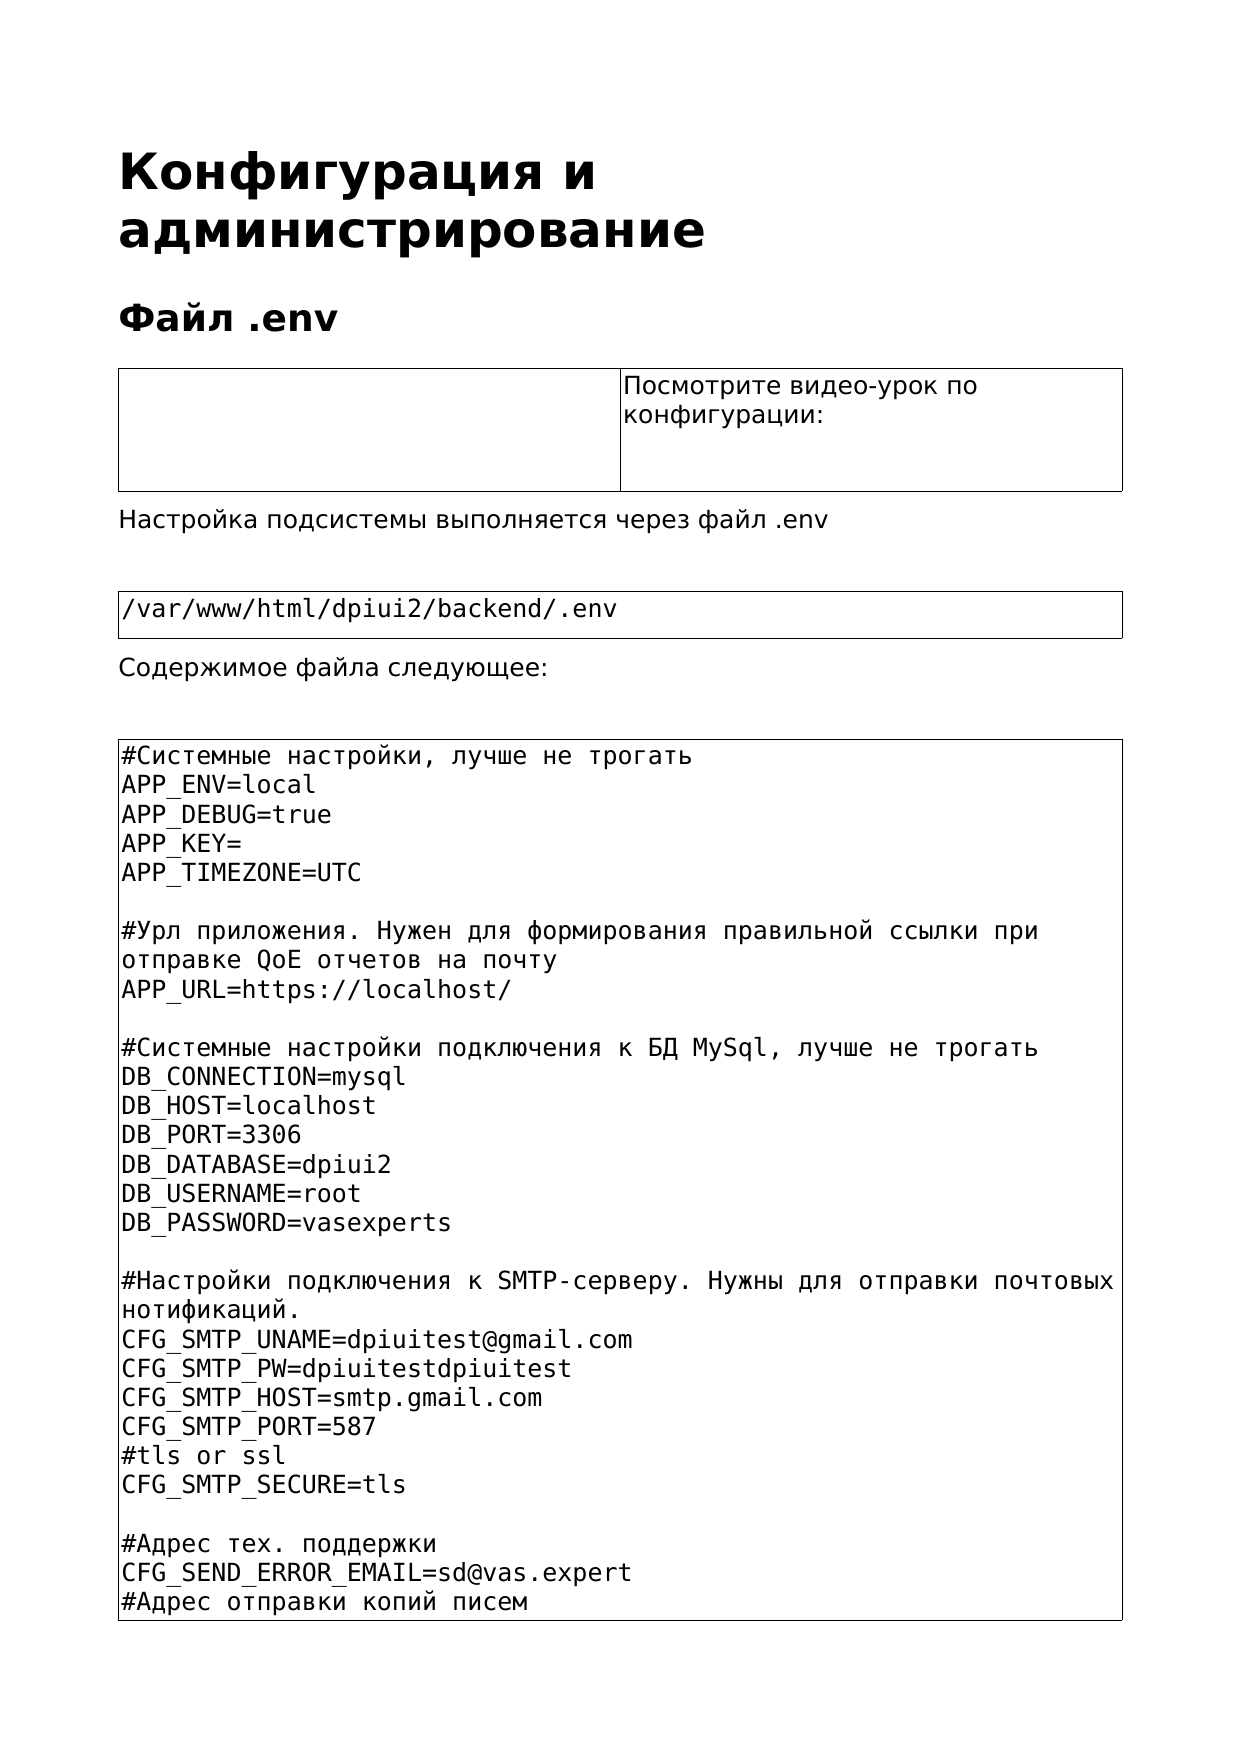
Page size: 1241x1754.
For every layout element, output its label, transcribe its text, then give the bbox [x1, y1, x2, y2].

subtitle Конфигурация и администрирование [118, 143, 1122, 259]
text Содержимое файла следующее: [118, 653, 1122, 711]
subtitle Файл .env [118, 297, 1122, 341]
text Настройка подсистемы выполняется через файл .env [118, 506, 1122, 564]
table_header Посмотрите видео-урок по конфигурации: [621, 369, 1122, 491]
table_header [119, 369, 620, 491]
table_header #Системные настройки, лучше не трогать APP_ENV=local APP_DEBUG=true APP_KEY= APP_TIMEZONE=UTC #Урл приложения. Нужен для формирования правильной ссылки при отправке QoE отчетов на почту APP_URL=https://localhost/ #Системные настройки подключения к БД MySql, лучше не трогать DB_CONNECTION=mysql DB_HOST=localhost DB_PORT=3306 DB_DATABASE=dpiui2 DB_USERNAME=root DB_PASSWORD=vasexperts #Настройки подключения к SMTP-серверу. Нужны для отправки почтовых нотификаций. CFG_SMTP_UNAME=dpiuitest@gmail.com CFG_SMTP_PW=dpiuitestdpiuitest CFG_SMTP_HOST=smtp.gmail.com CFG_SMTP_PORT=587 #tls or ssl CFG_SMTP_SECURE=tls #Адрес тех. поддержки CFG_SEND_ERROR_EMAIL=sd@vas.expert #Адрес отправки копий писем [119, 740, 1122, 1619]
table_header /var/www/html/dpiui2/backend/.env [119, 592, 1122, 638]
